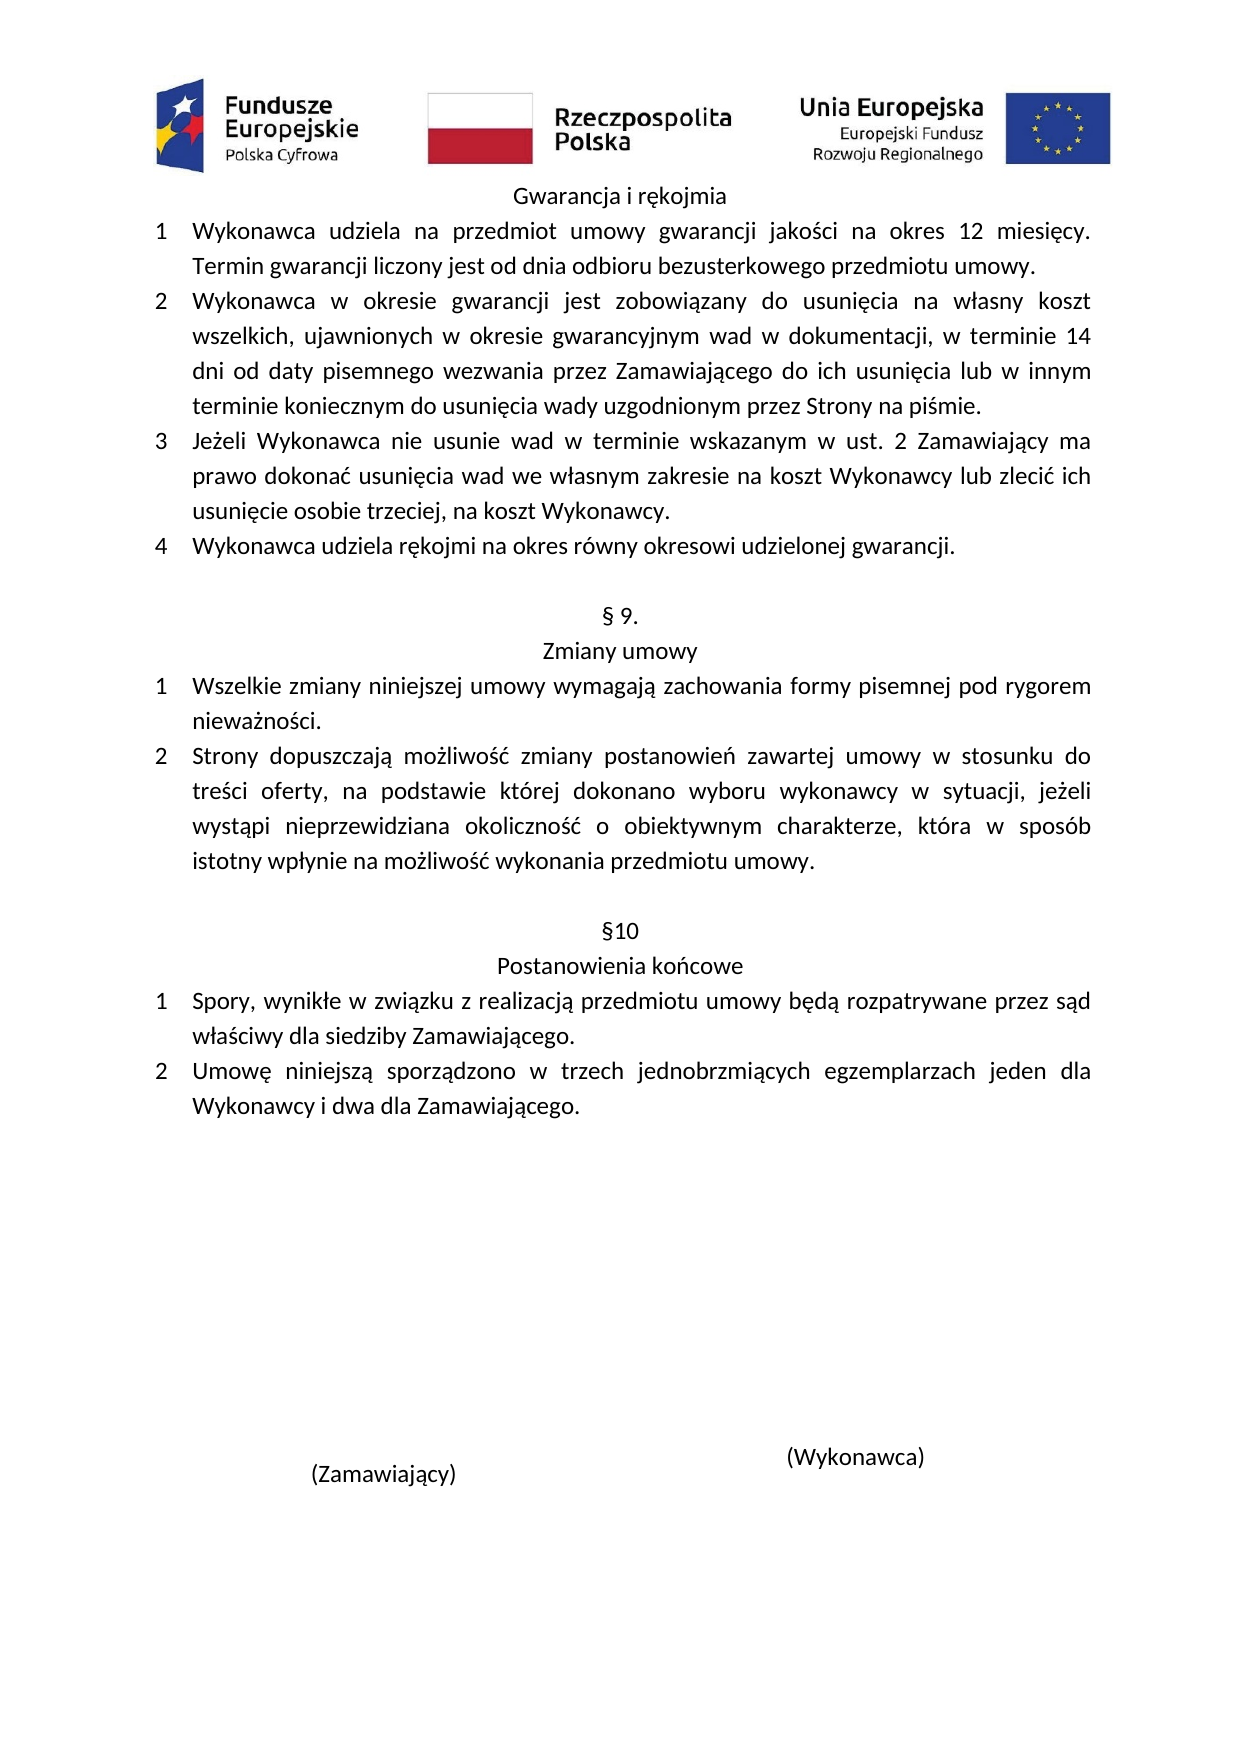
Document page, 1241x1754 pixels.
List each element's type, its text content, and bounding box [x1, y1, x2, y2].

list Umowę niniejszą sporządzono w trzech jednobrzmiących egzemplarzach jeden dla Wykonawcy i dwa dla Zamawiającego. [155, 1055, 1093, 1121]
table_cell (Zamawiający) [148, 1406, 619, 1546]
text § 9. [148, 600, 1093, 631]
list Jeżeli Wykonawca nie usunie wad w terminie wskazanym w ust. 2 Zamawiający ma prawo dokonać usunięcia wad we własnym zakresie na koszt Wykonawcy lub zlecić ich usunięcie osobie trzeciej, na koszt Wykonawcy. [154, 425, 1093, 526]
text Zmiany umowy [148, 635, 1093, 666]
list Wykonawca udziela na przedmiot umowy gwarancji jakości na okres 12 miesięcy. Termin gwarancji liczony jest od dnia odbioru bezusterkowego przedmiotu umowy. [154, 215, 1093, 281]
table_header [148, 1265, 619, 1406]
list Wykonawca w okresie gwarancji jest zobowiązany do usunięcia na własny koszt wszelkich, ujawnionych w okresie gwarancyjnym wad w dokumentacji, w terminie 14 dni od daty pisemnego wezwania przez Zamawiającego do ich usunięcia lub w innym terminie koniecznym do usunięcia wady uzgodnionym przez Strony na piśmie. [154, 285, 1093, 421]
text Gwarancja i rękojmia [148, 118, 1093, 211]
text Postanowienia końcowe [148, 950, 1093, 981]
list Wykonawca udziela rękojmi na okres równy okresowi udzielonej gwarancji. [154, 530, 1093, 561]
table_cell (Wykonawca) [620, 1406, 1092, 1546]
list Spory, wynikłe w związku z realizacją przedmiotu umowy będą rozpatrywane przez sąd właściwy dla siedziby Zamawiającego. [155, 985, 1093, 1051]
list Wszelkie zmiany niniejszej umowy wymagają zachowania formy pisemnej pod rygorem nieważności. [154, 670, 1093, 736]
text §10 [148, 915, 1093, 946]
list Strony dopuszczają możliwość zmiany postanowień zawartej umowy w stosunku do treści oferty, na podstawie której dokonano wyboru wykonawcy w sytuacji, jeżeli wystąpi nieprzewidziana okoliczność o obiektywnym charakterze, która w sposób istotny wpłynie na możliwość wykonania przedmiotu umowy. [154, 740, 1093, 876]
picture [153, 75, 1113, 176]
table_header [620, 1265, 1092, 1406]
